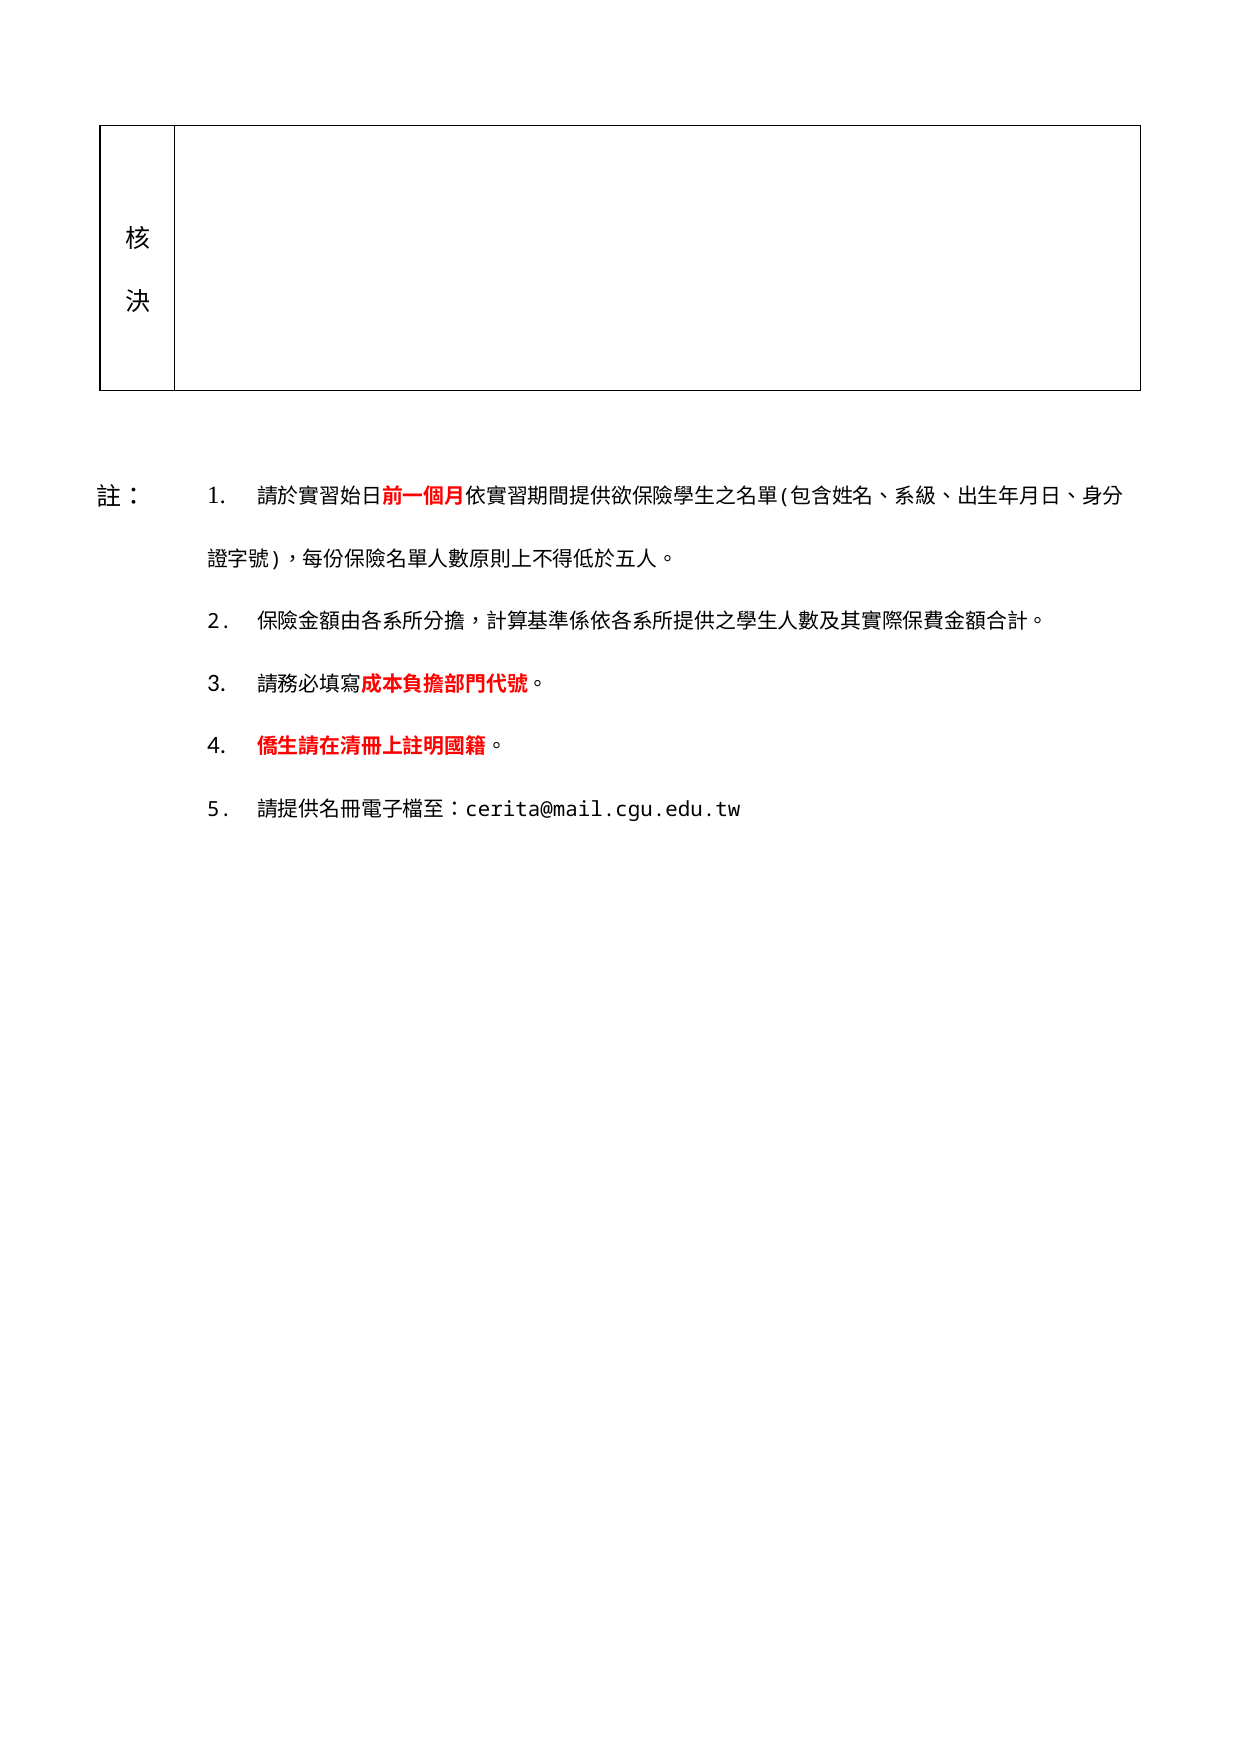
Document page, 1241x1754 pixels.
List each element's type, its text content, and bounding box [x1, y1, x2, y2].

table_header 請於實習始日前一個月依實習期間提供欲保險學生之名單(包含姓名、系級、出生年月日、身分證字號)，每份保險名單人數原則上不得低於五人。 保險金額由各系所分擔，計算基準係依各系所提供之學生人數及其實際保費金額合計。 請務必填寫成本負擔部門代號。 僑生請在清冊上註明國籍。 請提供名冊電子檔至：cerita@mail.cgu.edu.tw [158, 453, 1155, 828]
table_header 註： [85, 453, 158, 828]
table_cell 核 決 [101, 126, 174, 389]
table_cell [175, 126, 1140, 389]
